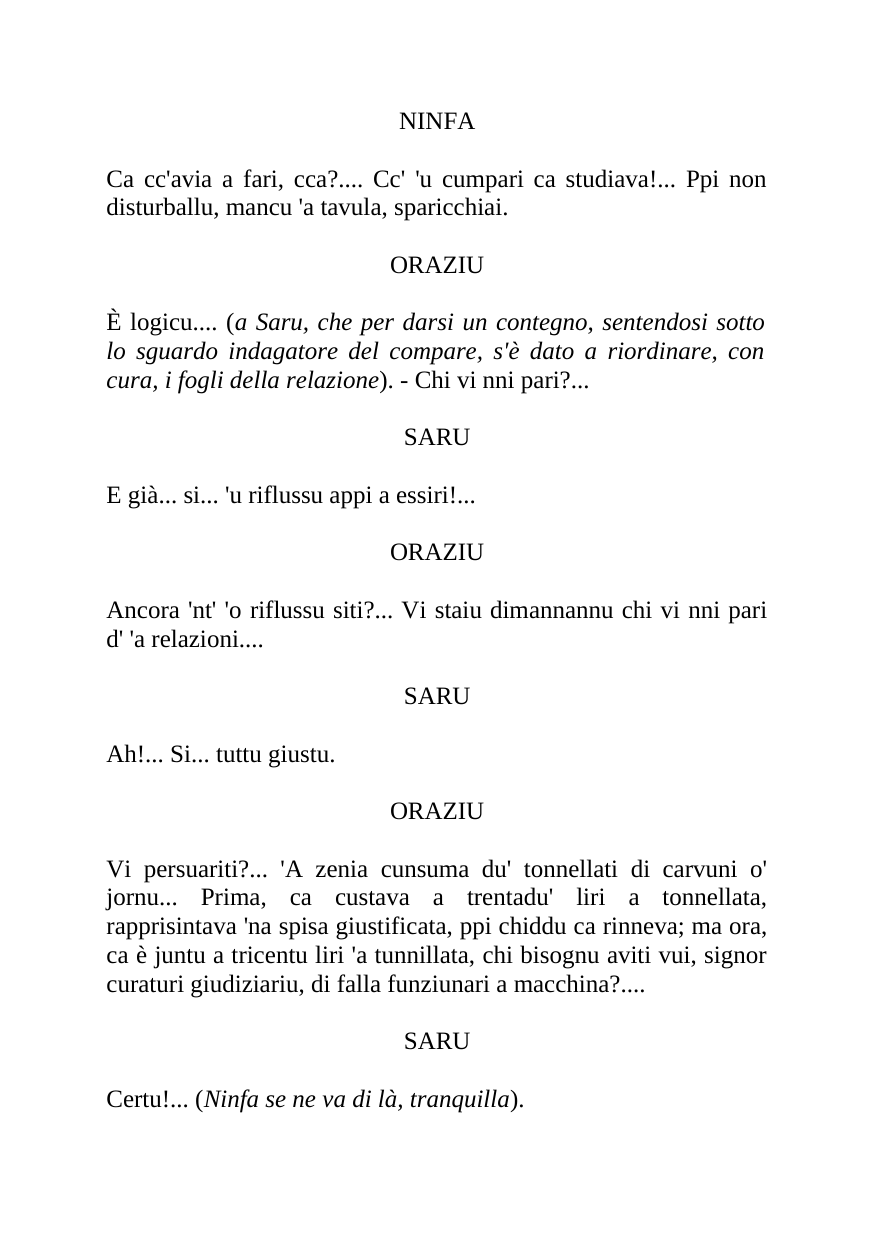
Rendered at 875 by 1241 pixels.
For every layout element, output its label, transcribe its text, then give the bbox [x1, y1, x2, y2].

text È logicu.... (a Saru, che per darsi un contegno, sentendosi sotto lo sguardo indagatore del compare, s'è dato a riordinare, con cura, i fogli della relazione). - Chi vi nni pari?... [106, 307, 768, 394]
text SARU [106, 1026, 768, 1055]
text SARU [106, 681, 768, 710]
text ORAZIU [106, 250, 768, 279]
text Ah!... Si... tuttu giustu. [106, 739, 768, 767]
text ORAZIU [106, 537, 768, 566]
text Certu!... (Ninfa se ne va di là, tranquilla). [106, 1084, 768, 1112]
text Ancora 'nt' 'o riflussu siti?... Vi staiu dimannannu chi vi nni pari d' 'a relazioni.... [106, 595, 768, 652]
text Vi persuariti?... 'A zenia cunsuma du' tonnellati di carvuni o' jornu... Prima, ca custava a trentadu' liri a tonnellata, rapprisintava 'na spisa giustificata, ppi chiddu ca rinneva; ma ora, ca è juntu a tricentu liri 'a tunnillata, chi bisognu aviti vui, signor curaturi giudiziariu, di falla funziunari a macchina?.... [106, 854, 768, 997]
text ORAZIU [106, 796, 768, 825]
text E già... si... 'u riflussu appi a essiri!... [106, 480, 768, 509]
text SARU [106, 422, 768, 451]
text Ca cc'avia a fari, cca?.... Cc' 'u cumpari ca studiava!... Ppi non disturballu, mancu 'a tavula, sparicchiai. [106, 164, 768, 221]
text NINFA [106, 106, 768, 135]
